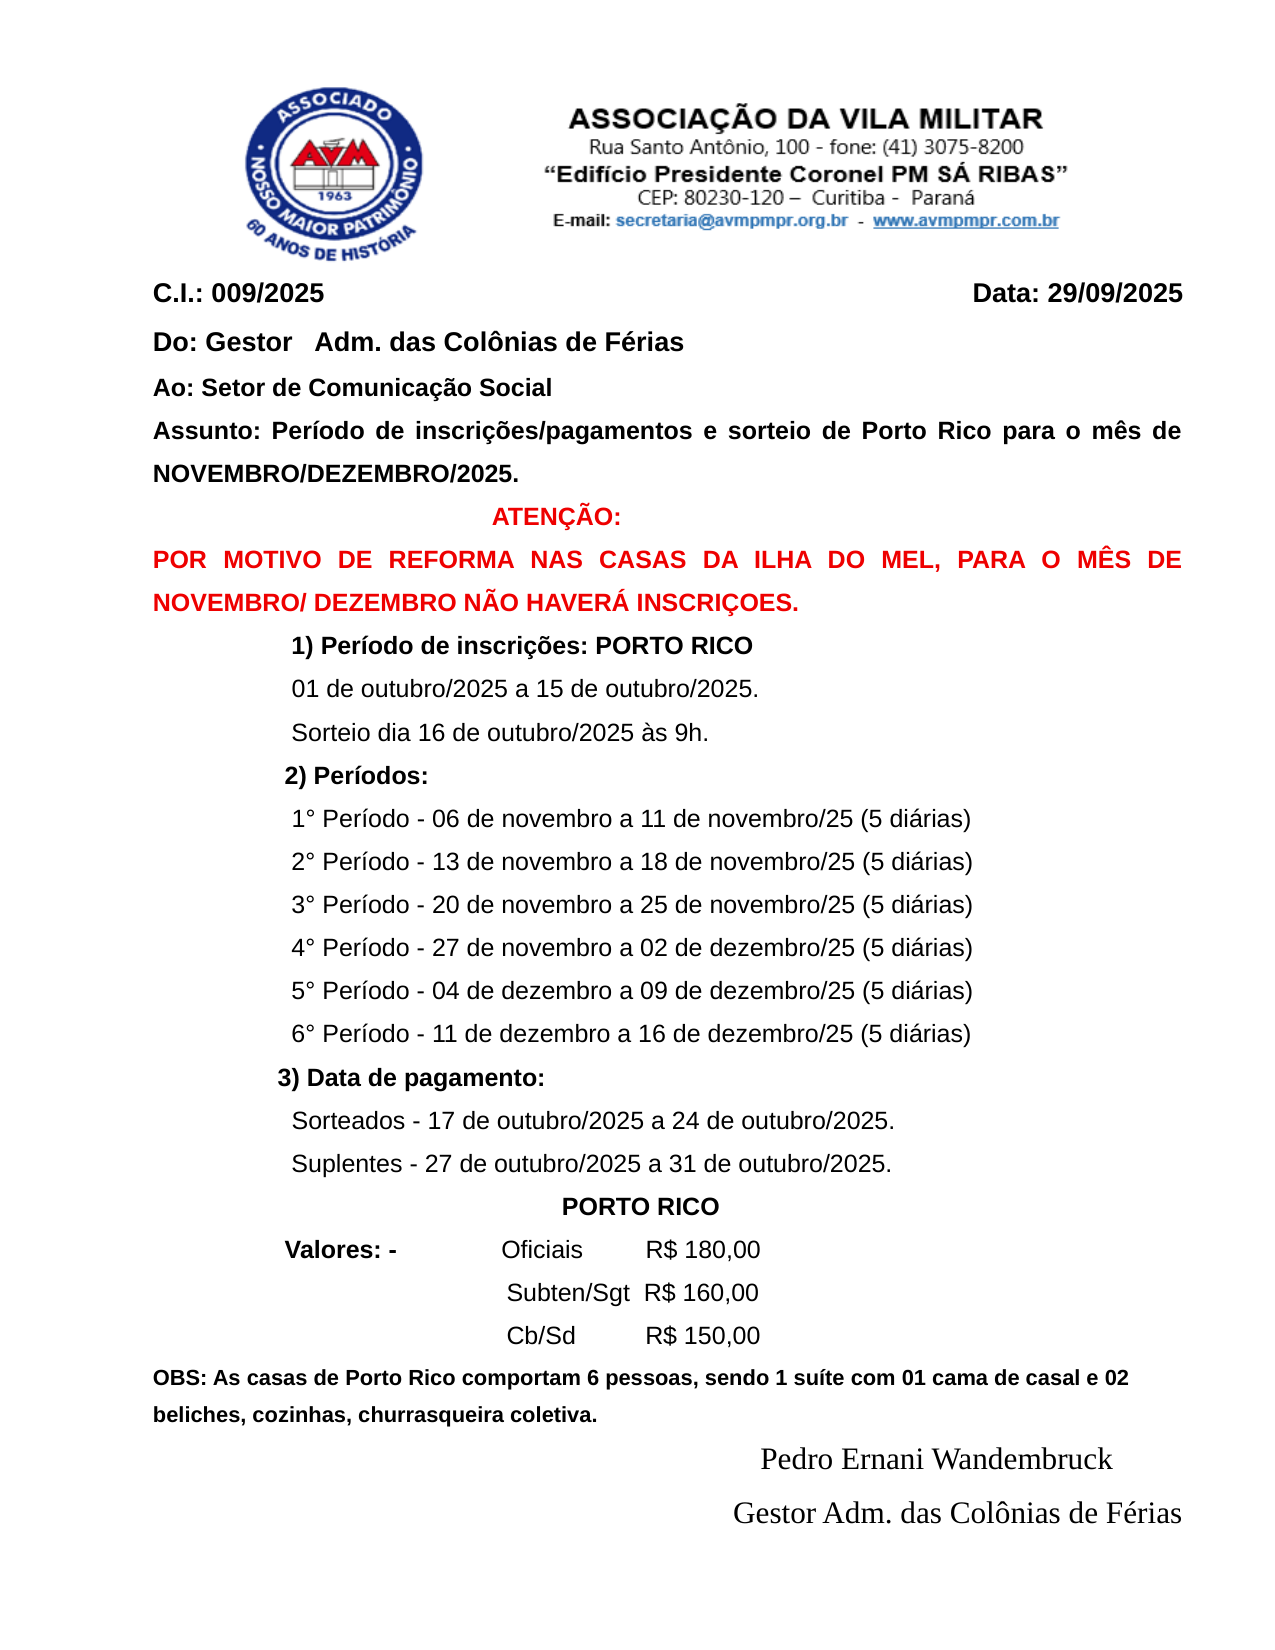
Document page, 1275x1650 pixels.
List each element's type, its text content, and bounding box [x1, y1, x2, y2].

table_cell Do: Gestor Adm. das Colônias de Férias [145, 326, 1190, 372]
table_header Data: 29/09/2025 [717, 277, 1190, 326]
table_header C.I.: 009/2025 [145, 277, 717, 326]
table_cell Ao: Setor de Comunicação Social Assunto: Período de inscrições/pagamentos e sorteio de Porto Rico para o mês de NOVEMBRO/DEZEMBRO/2025. ATENÇÃO: POR MOTIVO DE REFORMA NAS CASAS DA ILHA DO MEL, PARA O MÊS DE NOVEMBRO/ DEZEMBRO NÃO HAVERÁ INSCRIÇOES. 1) Período de inscrições: PORTO RICO 01 de outubro/2025 a 15 de outubro/2025. Sorteio dia 16 de outubro/2025 às 9h. 2) Períodos: 1° Período - 06 de novembro a 11 de novembro/25 (5 diárias) 2° Período - 13 de novembro a 18 de novembro/25 (5 diárias) 3° Período - 20 de novembro a 25 de novembro/25 (5 diárias) 4° Período - 27 de novembro a 02 de dezembro/25 (5 diárias) 5° Período - 04 de dezembro a 09 de dezembro/25 (5 diárias) 6° Período - 11 de dezembro a 16 de dezembro/25 (5 diárias) 3) Data de pagamento: Sorteados - 17 de outubro/2025 a 24 de outubro/2025. Suplentes - 27 de outubro/2025 a 31 de outubro/2025. PORTO RICO Valores: - Oficiais R$ 180,00 Subten/Sgt R$ 160,00 Cb/Sd R$ 150,00 OBS: As casas de Porto Rico comportam 6 pessoas, sendo 1 suíte com 01 cama de casal e 02 beliches, cozinhas, churrasqueira coletiva. Pedro Ernani Wandembruck Gestor Adm. das Colônias de Férias [145, 373, 1190, 1530]
